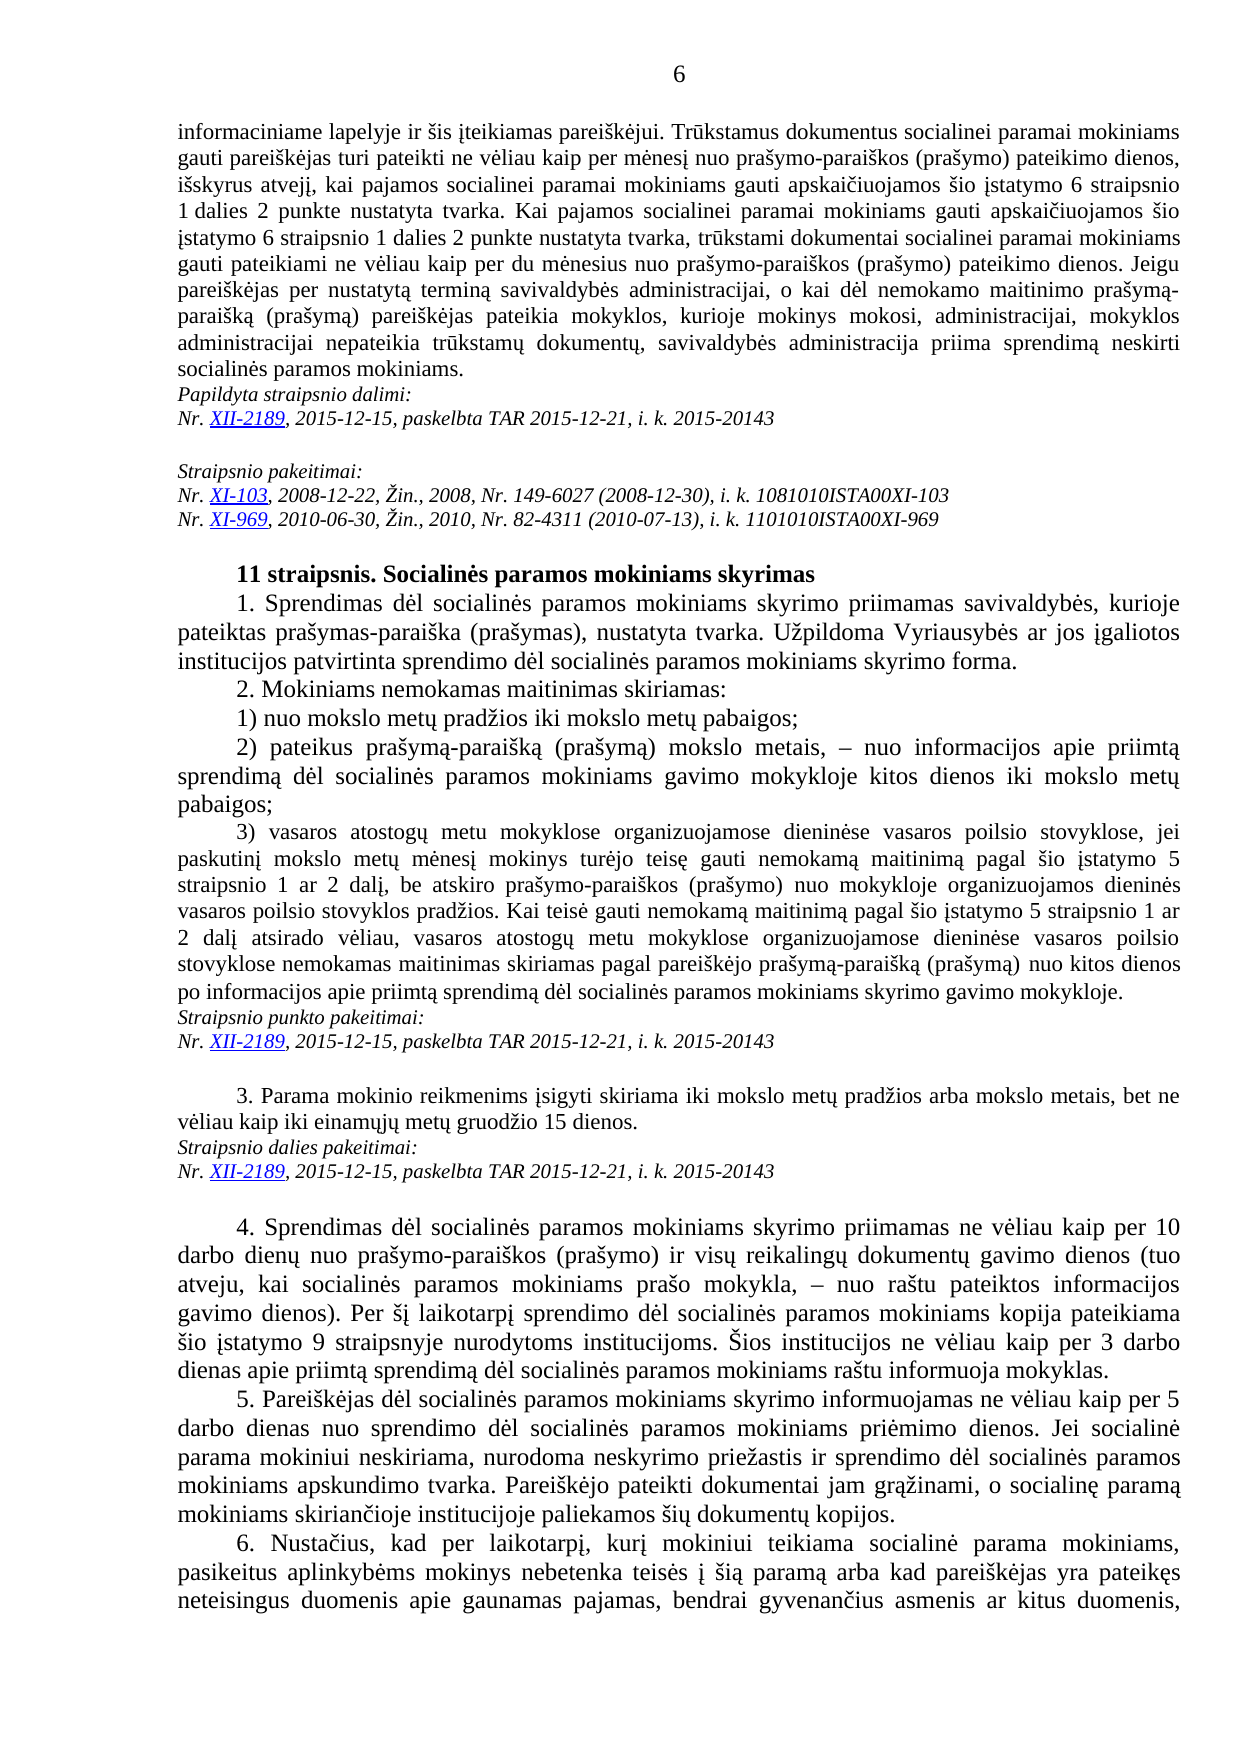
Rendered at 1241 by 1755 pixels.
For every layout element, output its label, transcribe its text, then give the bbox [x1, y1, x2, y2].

text Straipsnio dalies pakeitimai: [177, 1135, 1181, 1159]
text 11 straipsnis. Socialinės paramos mokiniams skyrimas [177, 559, 1181, 588]
text Nr. XII-2189, 2015-12-15, paskelbta TAR 2015-12-21, i. k. 2015-20143 [177, 1159, 1181, 1183]
text 1. Sprendimas dėl socialinės paramos mokiniams skyrimo priimamas savivaldybės, kurioje pateiktas prašymas-paraiška (prašymas), nustatyta tvarka. Užpildoma Vyriausybės ar jos įgaliotos institucijos patvirtinta sprendimo dėl socialinės paramos mokiniams skyrimo forma. [177, 588, 1181, 674]
text 4. Sprendimas dėl socialinės paramos mokiniams skyrimo priimamas ne vėliau kaip per 10 darbo dienų nuo prašymo-paraiškos (prašymo) ir visų reikalingų dokumentų gavimo dienos (tuo atveju, kai socialinės paramos mokiniams prašo mokykla, – nuo raštu pateiktos informacijos gavimo dienos). Per šį laikotarpį sprendimo dėl socialinės paramos mokiniams kopija pateikiama šio įstatymo 9 straipsnyje nurodytoms institucijoms. Šios institucijos ne vėliau kaip per 3 darbo dienas apie priimtą sprendimą dėl socialinės paramos mokiniams raštu informuoja mokyklas. [177, 1212, 1181, 1384]
text Papildyta straipsnio dalimi: [177, 382, 1181, 406]
text 1) nuo mokslo metų pradžios iki mokslo metų pabaigos; [177, 703, 1181, 732]
text 3) vasaros atostogų metu mokyklose organizuojamose dieninėse vasaros poilsio stovyklose, jei paskutinį mokslo metų mėnesį mokinys turėjo teisę gauti nemokamą maitinimą pagal šio įstatymo 5 straipsnio 1 ar 2 dalį, be atskiro prašymo-paraiškos (prašymo) nuo mokykloje organizuojamos dieninės vasaros poilsio stovyklos pradžios. Kai teisė gauti nemokamą maitinimą pagal šio įstatymo 5 straipsnio 1 ar 2 dalį atsirado vėliau, vasaros atostogų metu mokyklose organizuojamose dieninėse vasaros poilsio stovyklose nemokamas maitinimas skiriamas pagal pareiškėjo prašymą-paraišką (prašymą) nuo kitos dienos po informacijos apie priimtą sprendimą dėl socialinės paramos mokiniams skyrimo gavimo mokykloje. [177, 818, 1181, 1005]
text 5. Pareiškėjas dėl socialinės paramos mokiniams skyrimo informuojamas ne vėliau kaip per 5 darbo dienas nuo sprendimo dėl socialinės paramos mokiniams priėmimo dienos. Jei socialinė parama mokiniui neskiriama, nurodoma neskyrimo priežastis ir sprendimo dėl socialinės paramos mokiniams apskundimo tvarka. Pareiškėjo pateikti dokumentai jam grąžinami, o socialinę paramą mokiniams skiriančioje institucijoje paliekamos šių dokumentų kopijos. [177, 1384, 1181, 1528]
text Nr. XI-103, 2008-12-22, Žin., 2008, Nr. 149-6027 (2008-12-30), i. k. 1081010ISTA00XI-103 [177, 483, 1181, 507]
text Nr. XII-2189, 2015-12-15, paskelbta TAR 2015-12-21, i. k. 2015-20143 [177, 1029, 1181, 1053]
text Nr. XI-969, 2010-06-30, Žin., 2010, Nr. 82-4311 (2010-07-13), i. k. 1101010ISTA00XI-969 [177, 507, 1181, 531]
text 6. Nustačius, kad per laikotarpį, kurį mokiniui teikiama socialinė parama mokiniams, pasikeitus aplinkybėms mokinys nebetenka teisės į šią paramą arba kad pareiškėjas yra pateikęs neteisingus duomenis apie gaunamas pajamas, bendrai gyvenančius asmenis ar kitus duomenis, [177, 1528, 1181, 1614]
text 2. Mokiniams nemokamas maitinimas skiriamas: [177, 674, 1181, 703]
text 2) pateikus prašymą-paraišką (prašymą) mokslo metais, – nuo informacijos apie priimtą sprendimą dėl socialinės paramos mokiniams gavimo mokykloje kitos dienos iki mokslo metų pabaigos; [177, 732, 1181, 818]
text Straipsnio punkto pakeitimai: [177, 1005, 1181, 1029]
text informaciniame lapelyje ir šis įteikiamas pareiškėjui. Trūkstamus dokumentus socialinei paramai mokiniams gauti pareiškėjas turi pateikti ne vėliau kaip per mėnesį nuo prašymo-paraiškos (prašymo) pateikimo dienos, išskyrus atvejį, kai pajamos socialinei paramai mokiniams gauti apskaičiuojamos šio įstatymo 6 straipsnio 1 dalies 2 punkte nustatyta tvarka. Kai pajamos socialinei paramai mokiniams gauti apskaičiuojamos šio įstatymo 6 straipsnio 1 dalies 2 punkte nustatyta tvarka, trūkstami dokumentai socialinei paramai mokiniams gauti pateikiami ne vėliau kaip per du mėnesius nuo prašymo-paraiškos (prašymo) pateikimo dienos. Jeigu pareiškėjas per nustatytą terminą savivaldybės administracijai, o kai dėl nemokamo maitinimo prašymą-paraišką (prašymą) pareiškėjas pateikia mokyklos, kurioje mokinys mokosi, administracijai, mokyklos administracijai nepateikia trūkstamų dokumentų, savivaldybės administracija priima sprendimą neskirti socialinės paramos mokiniams. [177, 118, 1181, 382]
text 3. Parama mokinio reikmenims įsigyti skiriama iki mokslo metų pradžios arba mokslo metais, bet ne vėliau kaip iki einamųjų metų gruodžio 15 dienos. [177, 1082, 1181, 1135]
text Nr. XII-2189, 2015-12-15, paskelbta TAR 2015-12-21, i. k. 2015-20143 [177, 406, 1181, 430]
text Straipsnio pakeitimai: [177, 458, 1181, 483]
